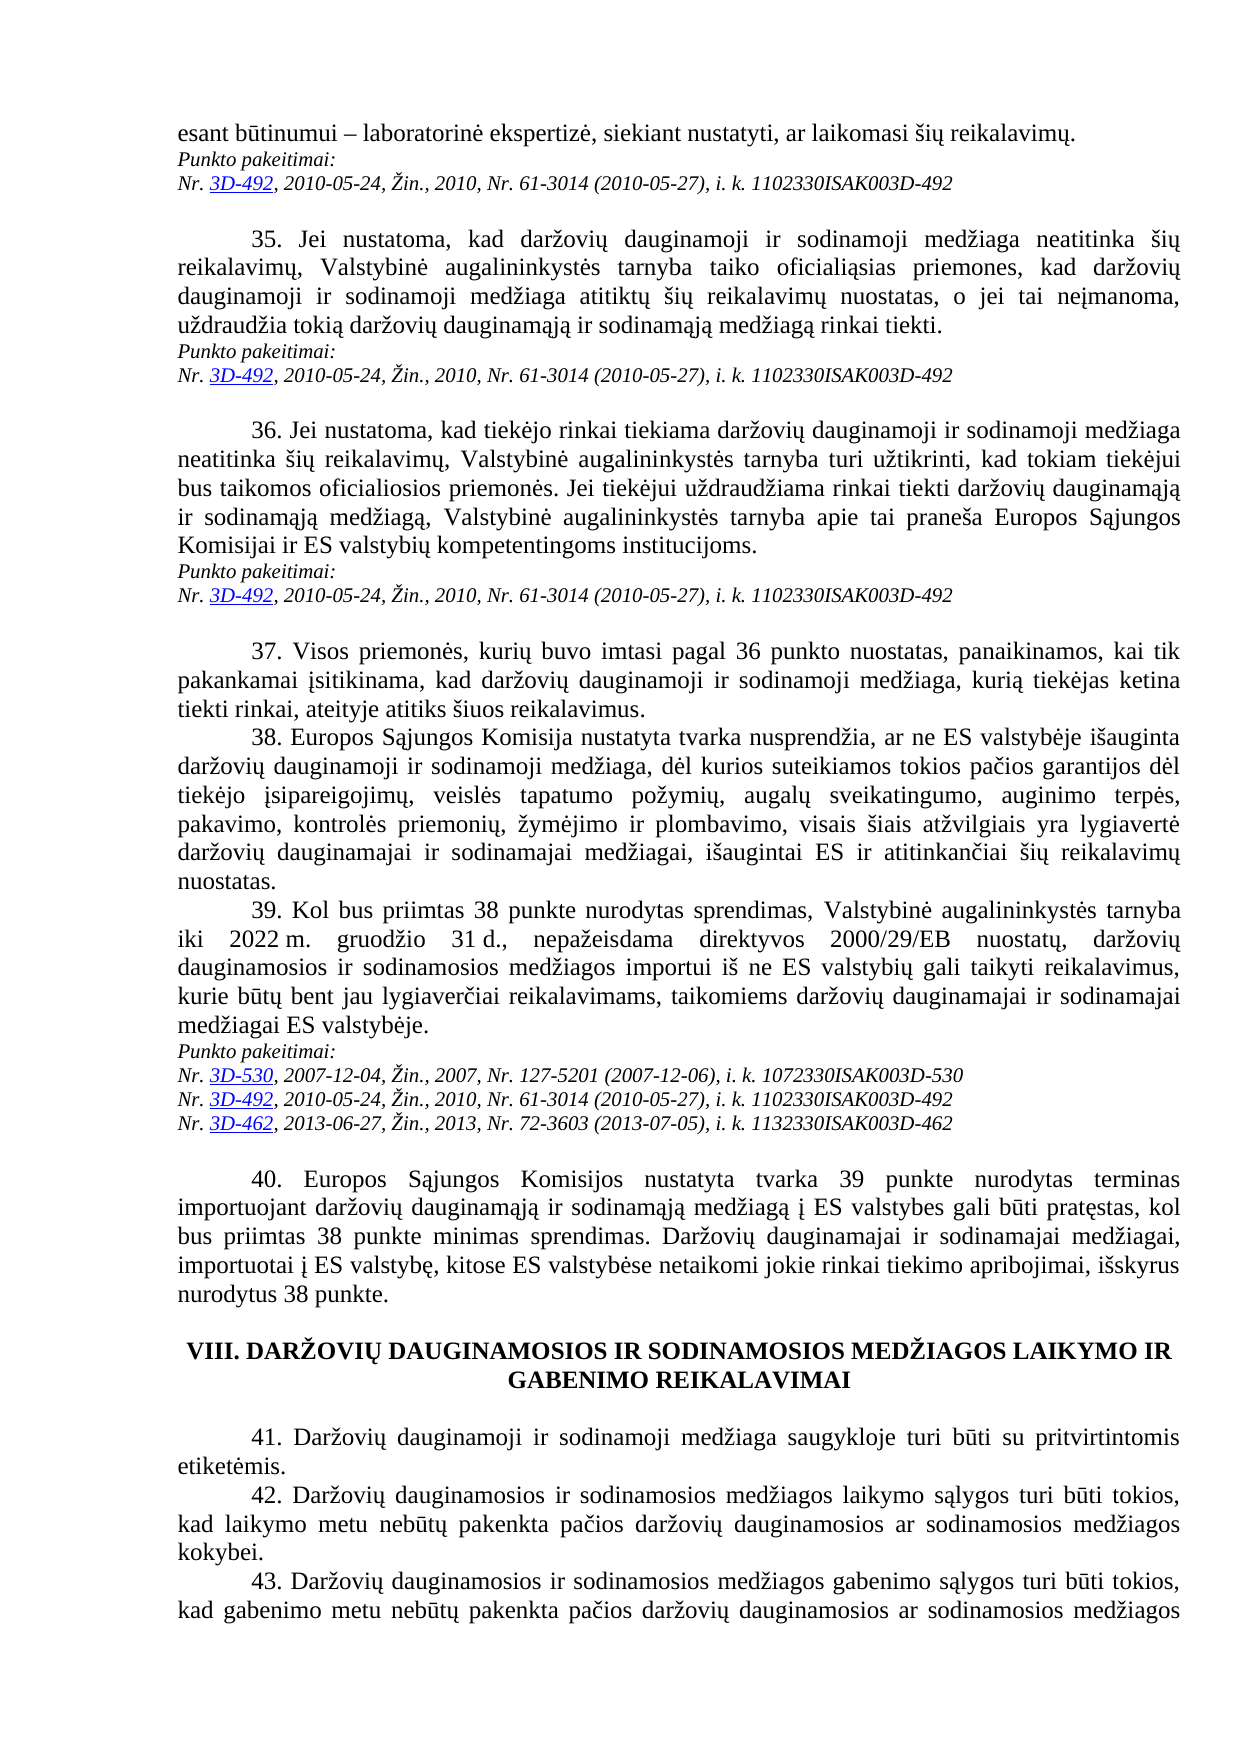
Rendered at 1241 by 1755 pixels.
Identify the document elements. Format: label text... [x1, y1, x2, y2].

text Nr. 3D-492, 2010-05-24, Žin., 2010, Nr. 61-3014 (2010-05-27), i. k. 1102330ISAK003D-492 [177, 583, 1181, 607]
text 36. Jei nustatoma, kad tiekėjo rinkai tiekiama daržovių dauginamoji ir sodinamoji medžiaga neatitinka šių reikalavimų, Valstybinė augalininkystės tarnyba turi užtikrinti, kad tokiam tiekėjui bus taikomos oficialiosios priemonės. Jei tiekėjui uždraudžiama rinkai tiekti daržovių dauginamąją ir sodinamąją medžiagą, Valstybinė augalininkystės tarnyba apie tai praneša Europos Sąjungos Komisijai ir ES valstybių kompetentingoms institucijoms. [177, 416, 1181, 559]
text 40. Europos Sąjungos Komisijos nustatyta tvarka 39 punkte nurodytas terminas importuojant daržovių dauginamąją ir sodinamąją medžiagą į ES valstybes gali būti pratęstas, kol bus priimtas 38 punkte minimas sprendimas. Daržovių dauginamajai ir sodinamajai medžiagai, importuotai į ES valstybę, kitose ES valstybėse netaikomi jokie rinkai tiekimo apribojimai, išskyrus nurodytus 38 punkte. [177, 1164, 1181, 1307]
text 35. Jei nustatoma, kad daržovių dauginamoji ir sodinamoji medžiaga neatitinka šių reikalavimų, Valstybinė augalininkystės tarnyba taiko oficialiąsias priemones, kad daržovių dauginamoji ir sodinamoji medžiaga atitiktų šių reikalavimų nuostatas, o jei tai neįmanoma, uždraudžia tokią daržovių dauginamąją ir sodinamąją medžiagą rinkai tiekti. [177, 224, 1181, 339]
text 43. Daržovių dauginamosios ir sodinamosios medžiagos gabenimo sąlygos turi būti tokios, kad gabenimo metu nebūtų pakenkta pačios daržovių dauginamosios ar sodinamosios medžiagos [177, 1566, 1181, 1624]
text Nr. 3D-492, 2010-05-24, Žin., 2010, Nr. 61-3014 (2010-05-27), i. k. 1102330ISAK003D-492 [177, 171, 1181, 195]
text 39. Kol bus priimtas 38 punkte nurodytas sprendimas, Valstybinė augalininkystės tarnyba iki 2022 m. gruodžio 31 d., nepažeisdama direktyvos 2000/29/EB nuostatų, daržovių dauginamosios ir sodinamosios medžiagos importui iš ne ES valstybių gali taikyti reikalavimus, kurie būtų bent jau lygiaverčiai reikalavimams, taikomiems daržovių dauginamajai ir sodinamajai medžiagai ES valstybėje. [177, 895, 1181, 1039]
text 37. Visos priemonės, kurių buvo imtasi pagal 36 punkto nuostatas, panaikinamos, kai tik pakankamai įsitikinama, kad daržovių dauginamoji ir sodinamoji medžiaga, kurią tiekėjas ketina tiekti rinkai, ateityje atitiks šiuos reikalavimus. [177, 636, 1181, 722]
text esant būtinumui – laboratorinė ekspertizė, siekiant nustatyti, ar laikomasi šių reikalavimų. [177, 118, 1181, 147]
text Punkto pakeitimai: [177, 147, 1181, 171]
text 38. Europos Sąjungos Komisija nustatyta tvarka nusprendžia, ar ne ES valstybėje išauginta daržovių dauginamoji ir sodinamoji medžiaga, dėl kurios suteikiamos tokios pačios garantijos dėl tiekėjo įsipareigojimų, veislės tapatumo požymių, augalų sveikatingumo, auginimo terpės, pakavimo, kontrolės priemonių, žymėjimo ir plombavimo, visais šiais atžvilgiais yra lygiavertė daržovių dauginamajai ir sodinamajai medžiagai, išaugintai ES ir atitinkančiai šių reikalavimų nuostatas. [177, 722, 1181, 895]
text Nr. 3D-462, 2013-06-27, Žin., 2013, Nr. 72-3603 (2013-07-05), i. k. 1132330ISAK003D-462 [177, 1111, 1181, 1135]
text Punkto pakeitimai: [177, 1039, 1181, 1063]
text Nr. 3D-530, 2007-12-04, Žin., 2007, Nr. 127-5201 (2007-12-06), i. k. 1072330ISAK003D-530 [177, 1063, 1181, 1087]
text Nr. 3D-492, 2010-05-24, Žin., 2010, Nr. 61-3014 (2010-05-27), i. k. 1102330ISAK003D-492 [177, 363, 1181, 387]
text 42. Daržovių dauginamosios ir sodinamosios medžiagos laikymo sąlygos turi būti tokios, kad laikymo metu nebūtų pakenkta pačios daržovių dauginamosios ar sodinamosios medžiagos kokybei. [177, 1480, 1181, 1566]
text Punkto pakeitimai: [177, 339, 1181, 363]
text VIII. DARŽOVIŲ DAUGINAMOSIOS IR SODINAMOSIOS MEDŽIAGOS LAIKYMO IR GABENIMO REIKALAVIMAI [177, 1336, 1181, 1394]
text 41. Daržovių dauginamoji ir sodinamoji medžiaga saugykloje turi būti su pritvirtintomis etiketėmis. [177, 1422, 1181, 1480]
text Punkto pakeitimai: [177, 559, 1181, 583]
text Nr. 3D-492, 2010-05-24, Žin., 2010, Nr. 61-3014 (2010-05-27), i. k. 1102330ISAK003D-492 [177, 1087, 1181, 1111]
